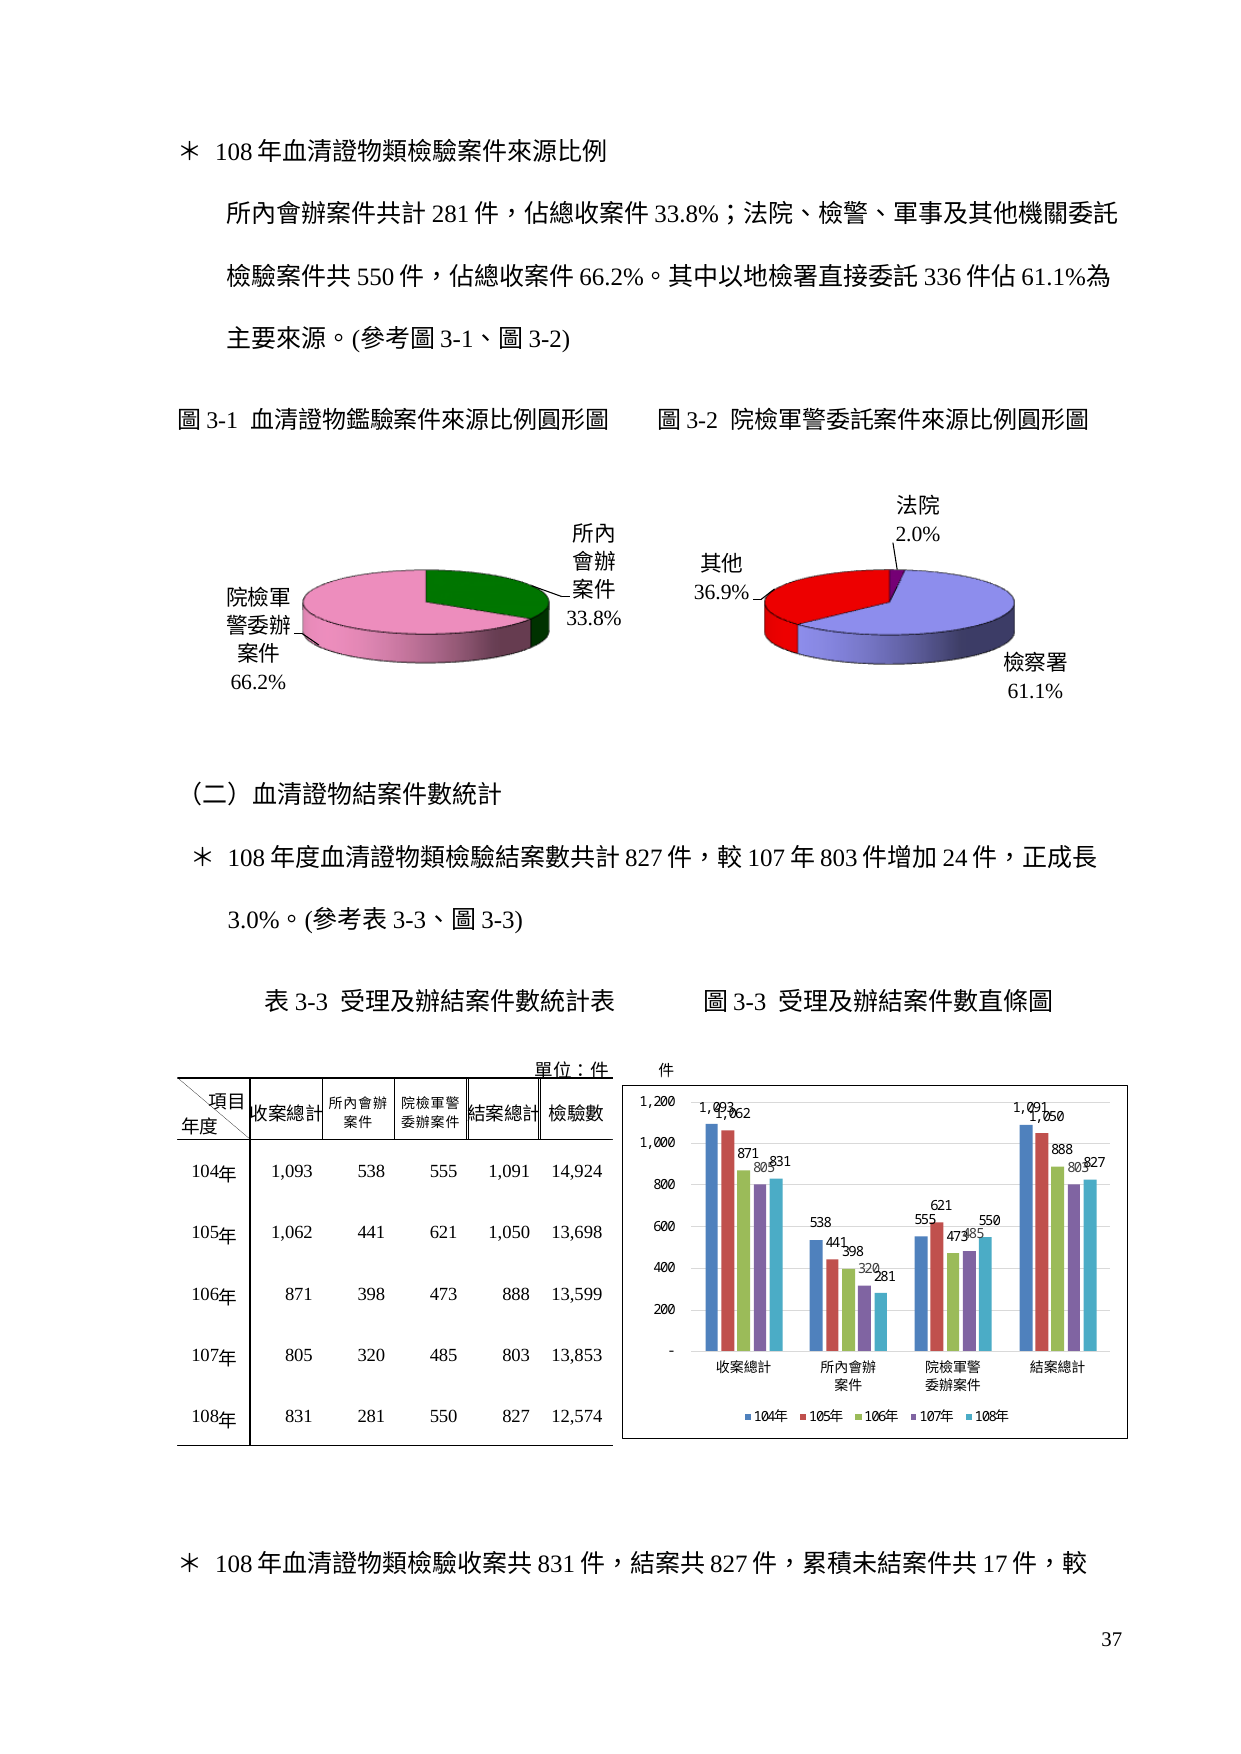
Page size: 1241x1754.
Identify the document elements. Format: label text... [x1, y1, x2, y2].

list 108年血清證物類檢驗案件來源比例 [177, 108, 1122, 170]
text 圖3-1 血清證物鑑驗案件來源比例圓形圖 圖3-2 院檢軍警委託案件來源比例圓形圖 [177, 376, 1122, 439]
text ＊ 108年血清證物類檢驗收案共831件，結案共827件，累積未結案件共17件，較 [177, 1520, 1122, 1583]
text 所內會辦案件共計281件，佔總收案件33.8%；法院、檢警、軍事及其他機關委託檢驗案件共550件，佔總收案件66.2%。其中以地檢署直接委託336件佔61.1%為主要來源。(參考圖3-1、圖3-2) [227, 170, 1122, 358]
text ＊ 108年度血清證物類檢驗結案數共計827件，較107年803件增加24件，正成長3.0%。(參考表3-3、圖3-3) [190, 814, 1122, 939]
text （二）血清證物結案件數統計 [177, 751, 1122, 814]
text 表3-3 受理及辦結案件數統計表 圖3-3 受理及辦結案件數直條圖 [177, 958, 1122, 1020]
